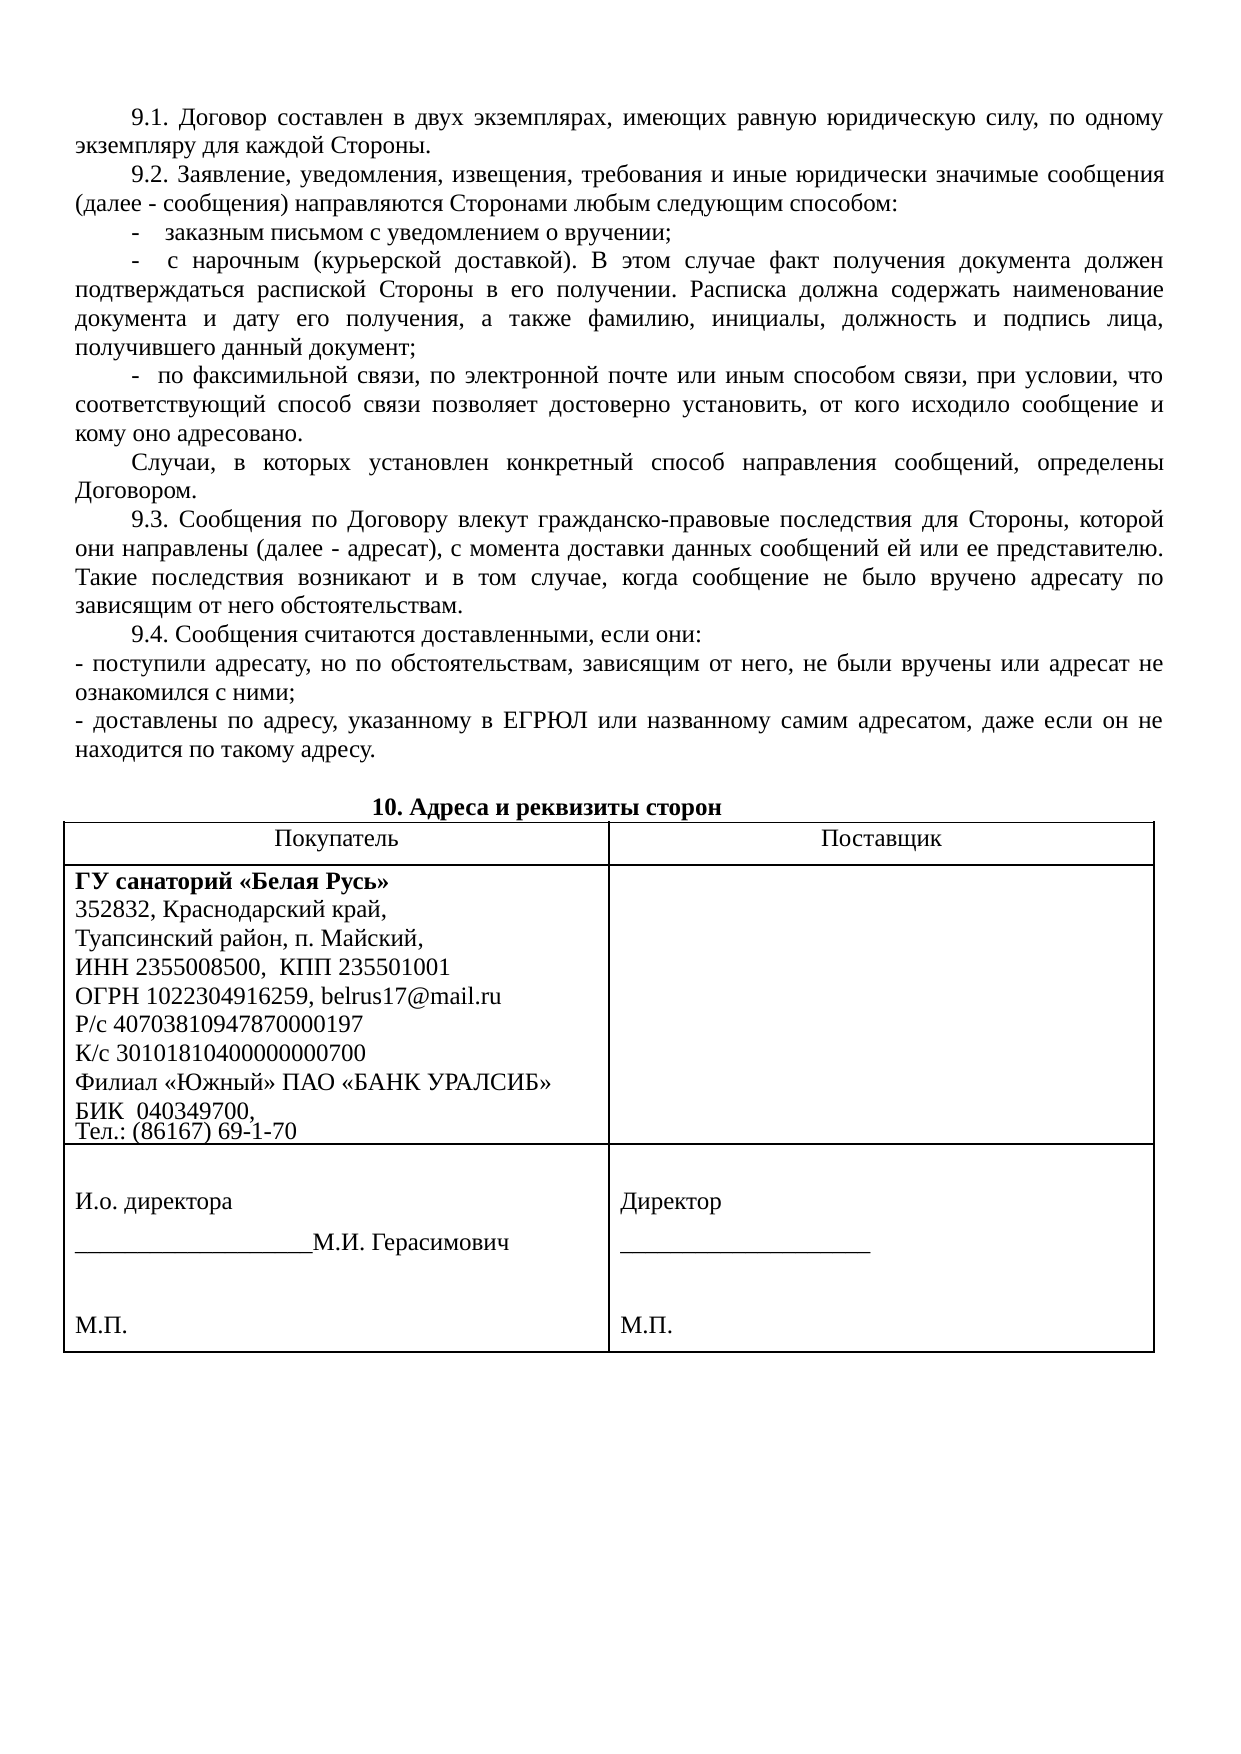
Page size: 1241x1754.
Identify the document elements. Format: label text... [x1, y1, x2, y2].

table_cell Директор ____________________ [610, 1145, 1153, 1269]
text - доставлены по адресу, указанному в ЕГРЮЛ или названному самим адресатом, даже если он не находится по такому адресу. [75, 706, 1165, 763]
table_cell [65, 1269, 608, 1310]
table_cell И.о. директора ___________________М.И. Герасимович [65, 1145, 608, 1269]
table_cell [610, 866, 1153, 1143]
subtitle 10. Адреса и реквизиты сторон [75, 792, 1165, 821]
table_cell М.П. [610, 1310, 1153, 1351]
table_cell ГУ санаторий «Белая Русь» 352832, Краснодарский край, Туапсинский район, п. Майский, ИНН 2355008500, КПП 235501001 ОГРН 1022304916259, belrus17@mail.ru Р/с 40703810947870000197 К/с 30101810400000000700 Филиал «Южный» ПАО «БАНК УРАЛСИБ» БИК 040349700, Тел.: (86167) 69-1-70 [65, 866, 608, 1143]
text 9.3. Сообщения по Договору влекут гражданско-правовые последствия для Стороны, которой они направлены (далее - адресат), с момента доставки данных сообщений ей или ее представителю. Такие последствия возникают и в том случае, когда сообщение не было вручено адресату по зависящим от него обстоятельствам. [75, 504, 1165, 619]
text 9.1. Договор составлен в двух экземплярах, имеющих равную юридическую силу, по одному экземпляру для каждой Стороны. [75, 102, 1165, 159]
table_header Поставщик [610, 823, 1153, 864]
text - по факсимильной связи, по электронной почте или иным способом связи, при условии, что соответствующий способ связи позволяет достоверно установить, от кого исходило сообщение и кому оно адресовано. [75, 361, 1165, 447]
text Случаи, в которых установлен конкретный способ направления сообщений, определены Договором. [75, 447, 1165, 504]
text 9.2. Заявление, уведомления, извещения, требования и иные юридически значимые сообщения (далее - сообщения) направляются Сторонами любым следующим способом: [75, 159, 1165, 217]
table_cell М.П. [65, 1310, 608, 1351]
text - с нарочным (курьерской доставкой). В этом случае факт получения документа должен подтверждаться распиской Стороны в его получении. Расписка должна содержать наименование документа и дату его получения, а также фамилию, инициалы, должность и подпись лица, получившего данный документ; [75, 246, 1165, 361]
table_header Покупатель [65, 823, 608, 864]
text 9.4. Сообщения считаются доставленными, если они: [75, 619, 1165, 648]
text - поступили адресату, но по обстоятельствам, зависящим от него, не были вручены или адресат не ознакомился с ними; [75, 648, 1165, 706]
text - заказным письмом с уведомлением о вручении; [75, 217, 1165, 246]
table_cell [610, 1269, 1153, 1310]
